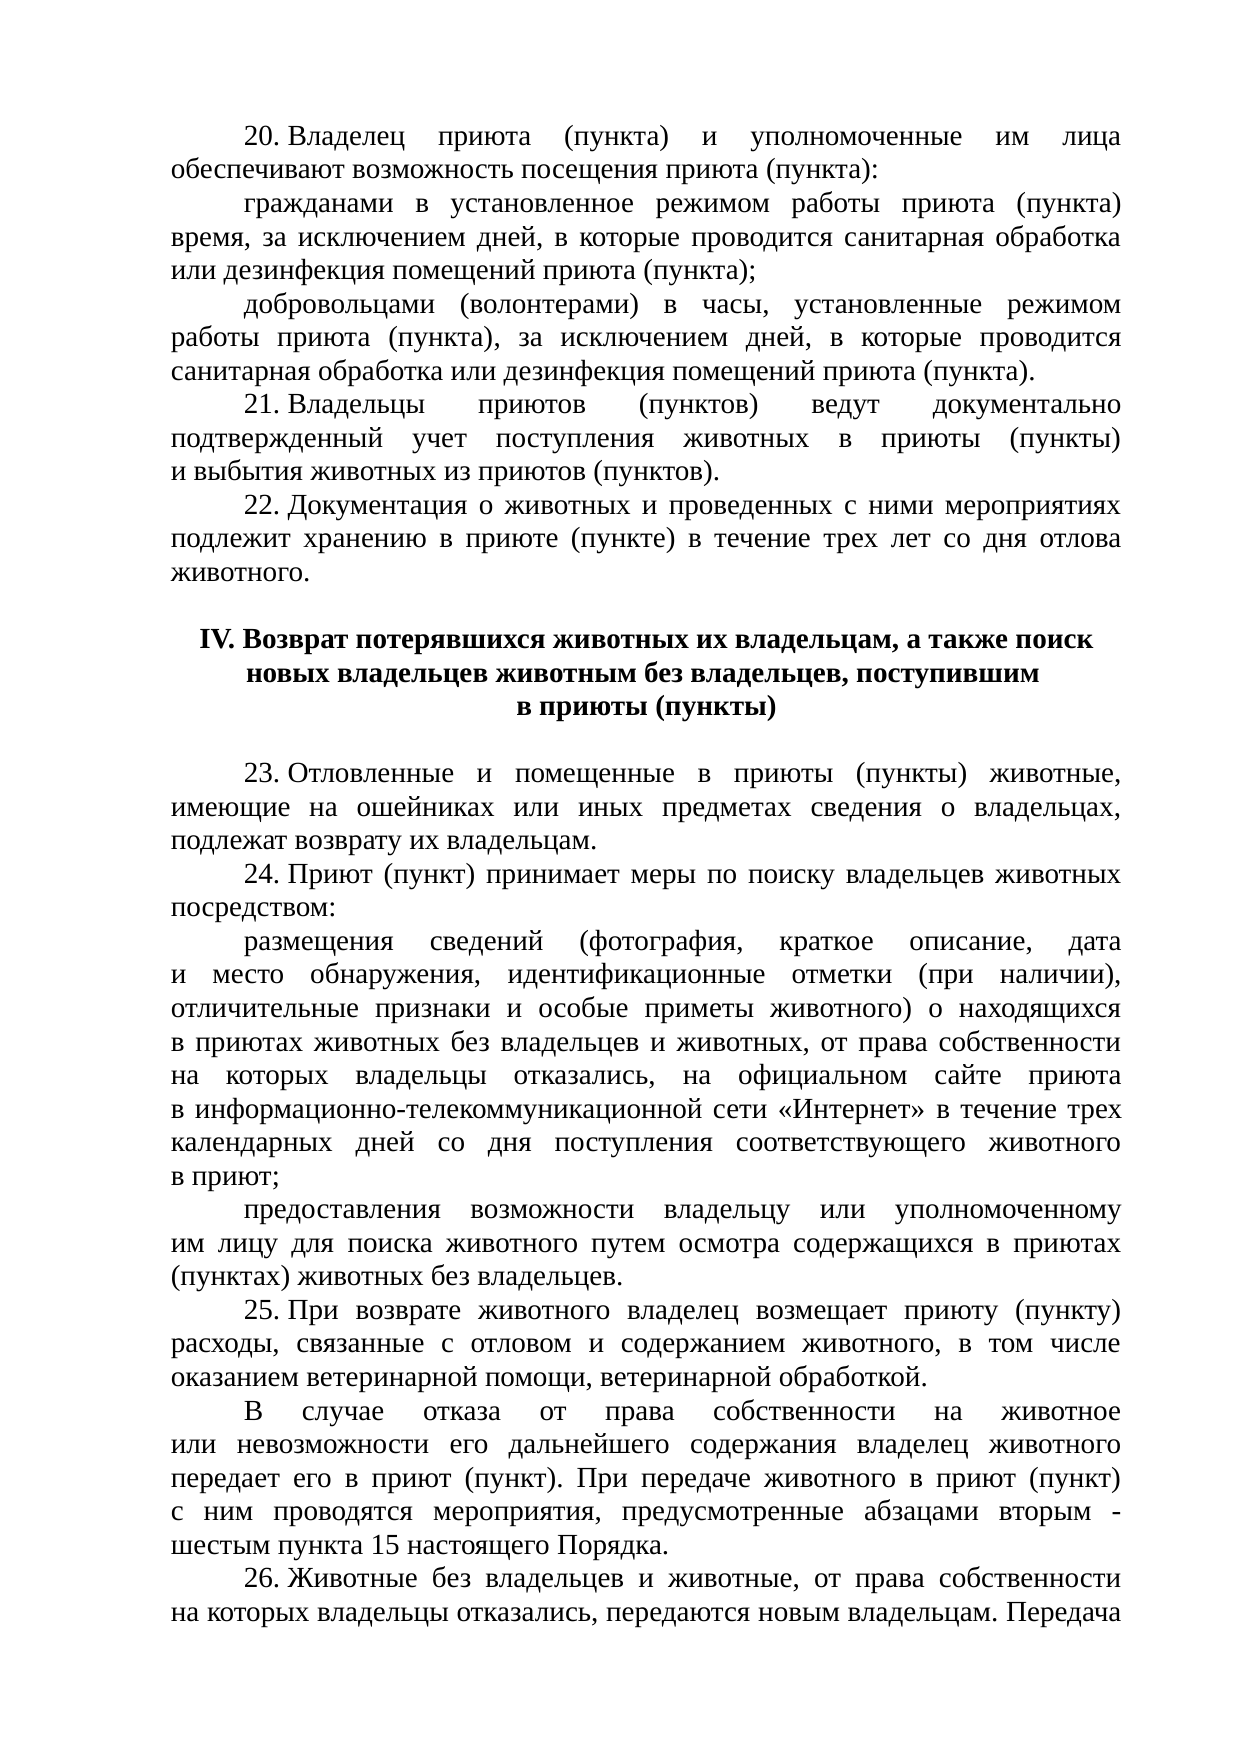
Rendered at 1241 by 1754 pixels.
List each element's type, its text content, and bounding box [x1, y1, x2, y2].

text В случае отказа от права собственности на животное или невозможности его дальнейшего содержания владелец животного передает его в приют (пункт). При передаче животного в приют (пункт) с ним проводятся мероприятия, предусмотренные абзацами вторым - шестым пункта 15 настоящего Порядка. [171, 1393, 1122, 1560]
text 24. Приют (пункт) принимает меры по поиску владельцев животных посредством: [171, 856, 1122, 923]
text добровольцами (волонтерами) в часы, установленные режимом работы приюта (пункта), за исключением дней, в которые проводится санитарная обработка или дезинфекция помещений приюта (пункта). [171, 286, 1122, 386]
text гражданами в установленное режимом работы приюта (пункта) время, за исключением дней, в которые проводится санитарная обработка или дезинфекция помещений приюта (пункта); [171, 185, 1122, 286]
text 26. Животные без владельцев и животные, от права собственности на которых владельцы отказались, передаются новым владельцам. Передача [171, 1560, 1122, 1627]
text 23. Отловленные и помещенные в приюты (пункты) животные, имеющие на ошейниках или иных предметах сведения о владельцах, подлежат возврату их владельцам. [171, 755, 1122, 856]
text размещения сведений (фотография, краткое описание, дата и место обнаружения, идентификационные отметки (при наличии), отличительные признаки и особые приметы животного) о находящихся в приютах животных без владельцев и животных, от права собственности на которых владельцы отказались, на официальном сайте приюта в информационно-телекоммуникационной сети «Интернет» в течение трех календарных дней со дня поступления соответствующего животного в приют; [171, 923, 1122, 1191]
text предоставления возможности владельцу или уполномоченному им лицу для поиска животного путем осмотра содержащихся в приютах (пунктах) животных без владельцев. [171, 1191, 1122, 1292]
text 20. Владелец приюта (пункта) и уполномоченные им лица обеспечивают возможность посещения приюта (пункта): [171, 118, 1122, 185]
text 22. Документация о животных и проведенных с ними мероприятиях подлежит хранению в приюте (пункте) в течение трех лет со дня отлова животного. [171, 487, 1122, 588]
text 25. При возврате животного владелец возмещает приюту (пункту) расходы, связанные с отловом и содержанием животного, в том числе оказанием ветеринарной помощи, ветеринарной обработкой. [171, 1292, 1122, 1393]
text 21. Владельцы приютов (пунктов) ведут документально подтвержденный учет поступления животных в приюты (пункты) и выбытия животных из приютов (пунктов). [171, 386, 1122, 487]
text IV. Возврат потерявшихся животных их владельцам, а также поиск новых владельцев животным без владельцев, поступившим в приюты (пункты) [171, 621, 1122, 722]
